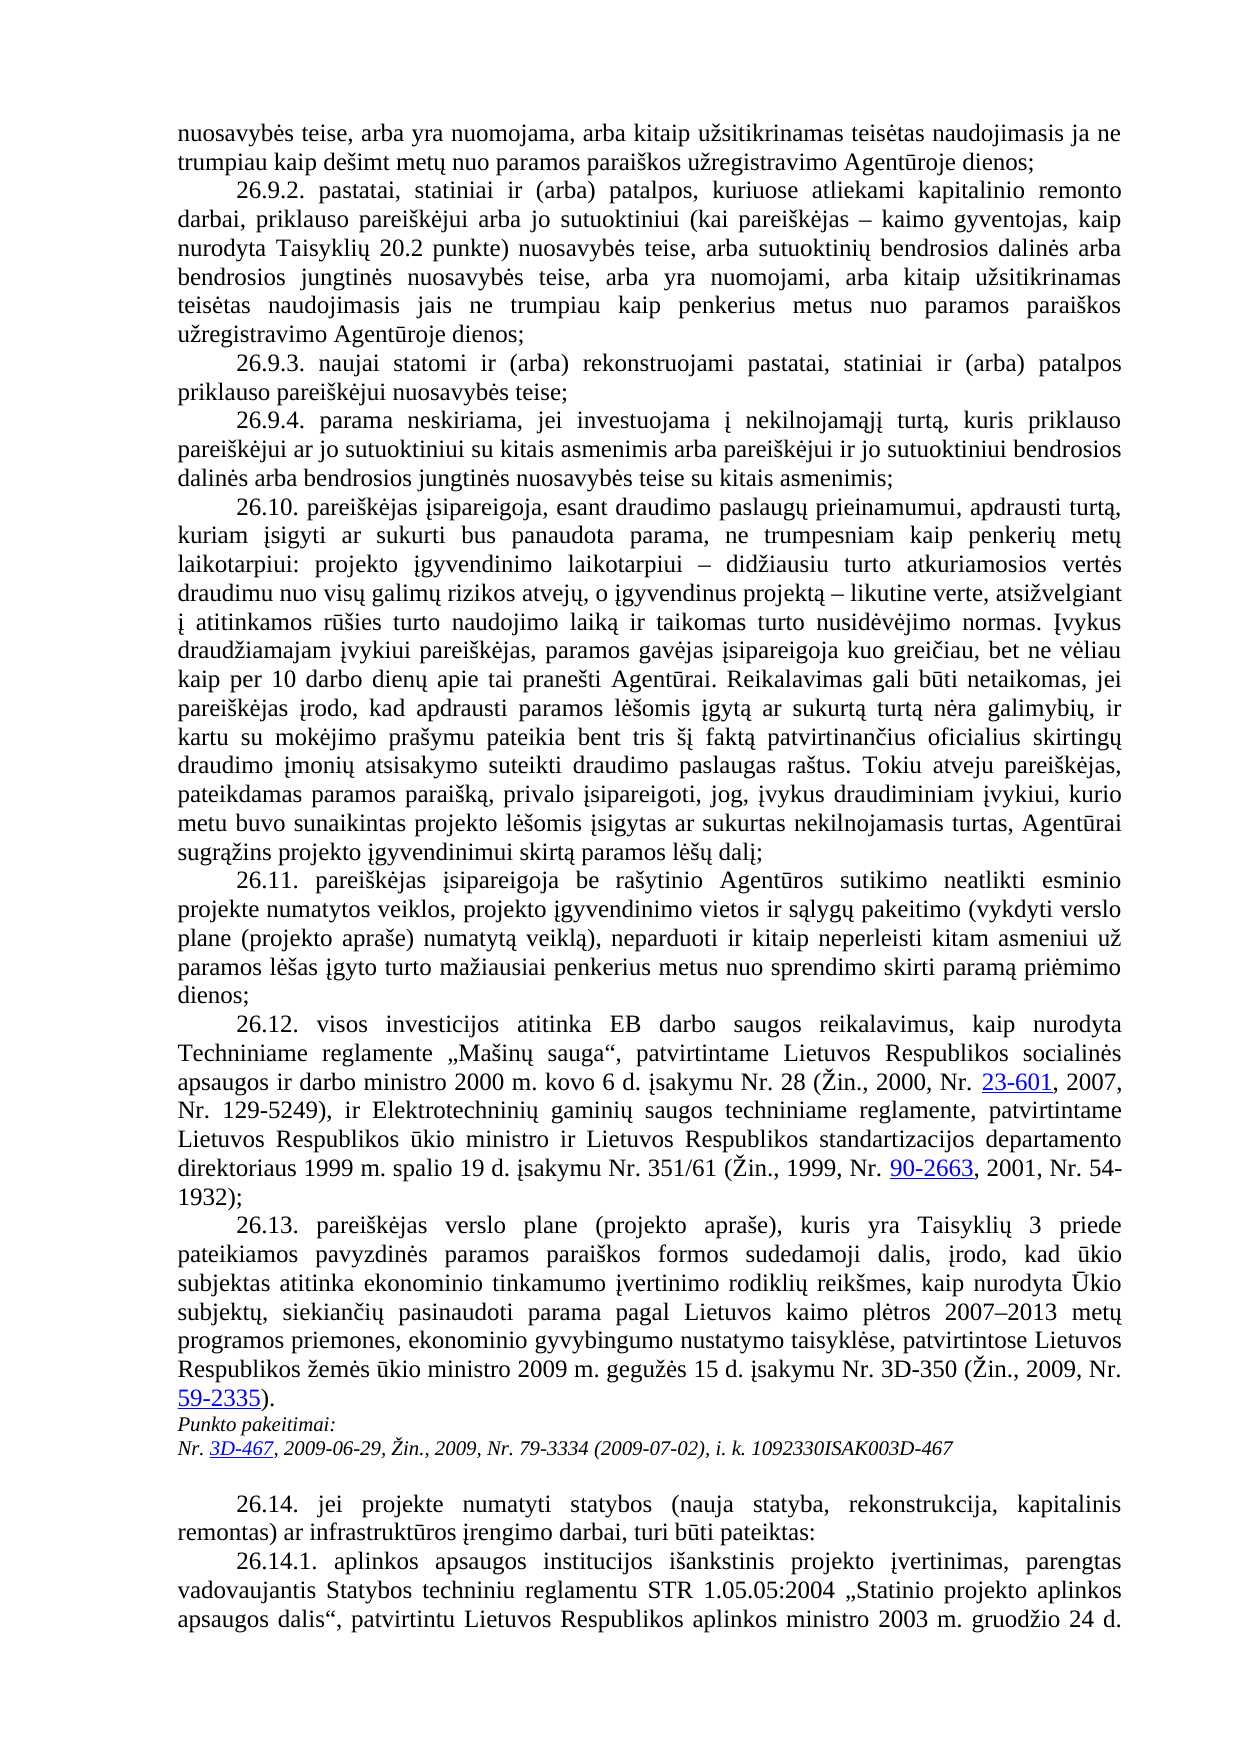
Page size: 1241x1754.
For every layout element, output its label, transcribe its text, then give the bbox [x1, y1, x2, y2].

text Nr. 3D-467, 2009-06-29, Žin., 2009, Nr. 79-3334 (2009-07-02), i. k. 1092330ISAK003D-467 [177, 1436, 1122, 1460]
text 26.14.1. aplinkos apsaugos institucijos išankstinis projekto įvertinimas, parengtas vadovaujantis Statybos techniniu reglamentu STR 1.05.05:2004 „Statinio projekto aplinkos apsaugos dalis“, patvirtintu Lietuvos Respublikos aplinkos ministro 2003 m. gruodžio 24 d. [177, 1546, 1122, 1632]
text 26.9.2. pastatai, statiniai ir (arba) patalpos, kuriuose atliekami kapitalinio remonto darbai, priklauso pareiškėjui arba jo sutuoktiniui (kai pareiškėjas – kaimo gyventojas, kaip nurodyta Taisyklių 20.2 punkte) nuosavybės teise, arba sutuoktinių bendrosios dalinės arba bendrosios jungtinės nuosavybės teise, arba yra nuomojami, arba kitaip užsitikrinamas teisėtas naudojimasis jais ne trumpiau kaip penkerius metus nuo paramos paraiškos užregistravimo Agentūroje dienos; [177, 176, 1122, 348]
text 26.14. jei projekte numatyti statybos (nauja statyba, rekonstrukcija, kapitalinis remontas) ar infrastruktūros įrengimo darbai, turi būti pateiktas: [177, 1489, 1122, 1546]
text Punkto pakeitimai: [177, 1412, 1122, 1436]
text 26.12. visos investicijos atitinka EB darbo saugos reikalavimus, kaip nurodyta Techniniame reglamente „Mašinų sauga“, patvirtintame Lietuvos Respublikos socialinės apsaugos ir darbo ministro 2000 m. kovo 6 d. įsakymu Nr. 28 (Žin., 2000, Nr. 23-601, 2007, Nr. 129-5249), ir Elektrotechninių gaminių saugos techniniame reglamente, patvirtintame Lietuvos Respublikos ūkio ministro ir Lietuvos Respublikos standartizacijos departamento direktoriaus 1999 m. spalio 19 d. įsakymu Nr. 351/61 (Žin., 1999, Nr. 90-2663, 2001, Nr. 54-1932); [177, 1009, 1122, 1211]
text 26.9.3. naujai statomi ir (arba) rekonstruojami pastatai, statiniai ir (arba) patalpos priklauso pareiškėjui nuosavybės teise; [177, 348, 1122, 406]
text 26.9.4. parama neskiriama, jei investuojama į nekilnojamąjį turtą, kuris priklauso pareiškėjui ar jo sutuoktiniui su kitais asmenimis arba pareiškėjui ir jo sutuoktiniui bendrosios dalinės arba bendrosios jungtinės nuosavybės teise su kitais asmenimis; [177, 406, 1122, 492]
text 26.13. pareiškėjas verslo plane (projekto apraše), kuris yra Taisyklių 3 priede pateikiamos pavyzdinės paramos paraiškos formos sudedamoji dalis, įrodo, kad ūkio subjektas atitinka ekonominio tinkamumo įvertinimo rodiklių reikšmes, kaip nurodyta Ūkio subjektų, siekiančių pasinaudoti parama pagal Lietuvos kaimo plėtros 2007–2013 metų programos priemones, ekonominio gyvybingumo nustatymo taisyklėse, patvirtintose Lietuvos Respublikos žemės ūkio ministro 2009 m. gegužės 15 d. įsakymu Nr. 3D-350 (Žin., 2009, Nr. 59-2335). [177, 1211, 1122, 1412]
text 26.11. pareiškėjas įsipareigoja be rašytinio Agentūros sutikimo neatlikti esminio projekte numatytos veiklos, projekto įgyvendinimo vietos ir sąlygų pakeitimo (vykdyti verslo plane (projekto apraše) numatytą veiklą), neparduoti ir kitaip neperleisti kitam asmeniui už paramos lėšas įgyto turto mažiausiai penkerius metus nuo sprendimo skirti paramą priėmimo dienos; [177, 866, 1122, 1009]
text 26.10. pareiškėjas įsipareigoja, esant draudimo paslaugų prieinamumui, apdrausti turtą, kuriam įsigyti ar sukurti bus panaudota parama, ne trumpesniam kaip penkerių metų laikotarpiui: projekto įgyvendinimo laikotarpiui – didžiausiu turto atkuriamosios vertės draudimu nuo visų galimų rizikos atvejų, o įgyvendinus projektą – likutine verte, atsižvelgiant į atitinkamos rūšies turto naudojimo laiką ir taikomas turto nusidėvėjimo normas. Įvykus draudžiamajam įvykiui pareiškėjas, paramos gavėjas įsipareigoja kuo greičiau, bet ne vėliau kaip per 10 darbo dienų apie tai pranešti Agentūrai. Reikalavimas gali būti netaikomas, jei pareiškėjas įrodo, kad apdrausti paramos lėšomis įgytą ar sukurtą turtą nėra galimybių, ir kartu su mokėjimo prašymu pateikia bent tris šį faktą patvirtinančius oficialius skirtingų draudimo įmonių atsisakymo suteikti draudimo paslaugas raštus. Tokiu atveju pareiškėjas, pateikdamas paramos paraišką, privalo įsipareigoti, jog, įvykus draudiminiam įvykiui, kurio metu buvo sunaikintas projekto lėšomis įsigytas ar sukurtas nekilnojamasis turtas, Agentūrai sugrąžins projekto įgyvendinimui skirtą paramos lėšų dalį; [177, 492, 1122, 866]
text nuosavybės teise, arba yra nuomojama, arba kitaip užsitikrinamas teisėtas naudojimasis ja ne trumpiau kaip dešimt metų nuo paramos paraiškos užregistravimo Agentūroje dienos; [177, 118, 1122, 176]
